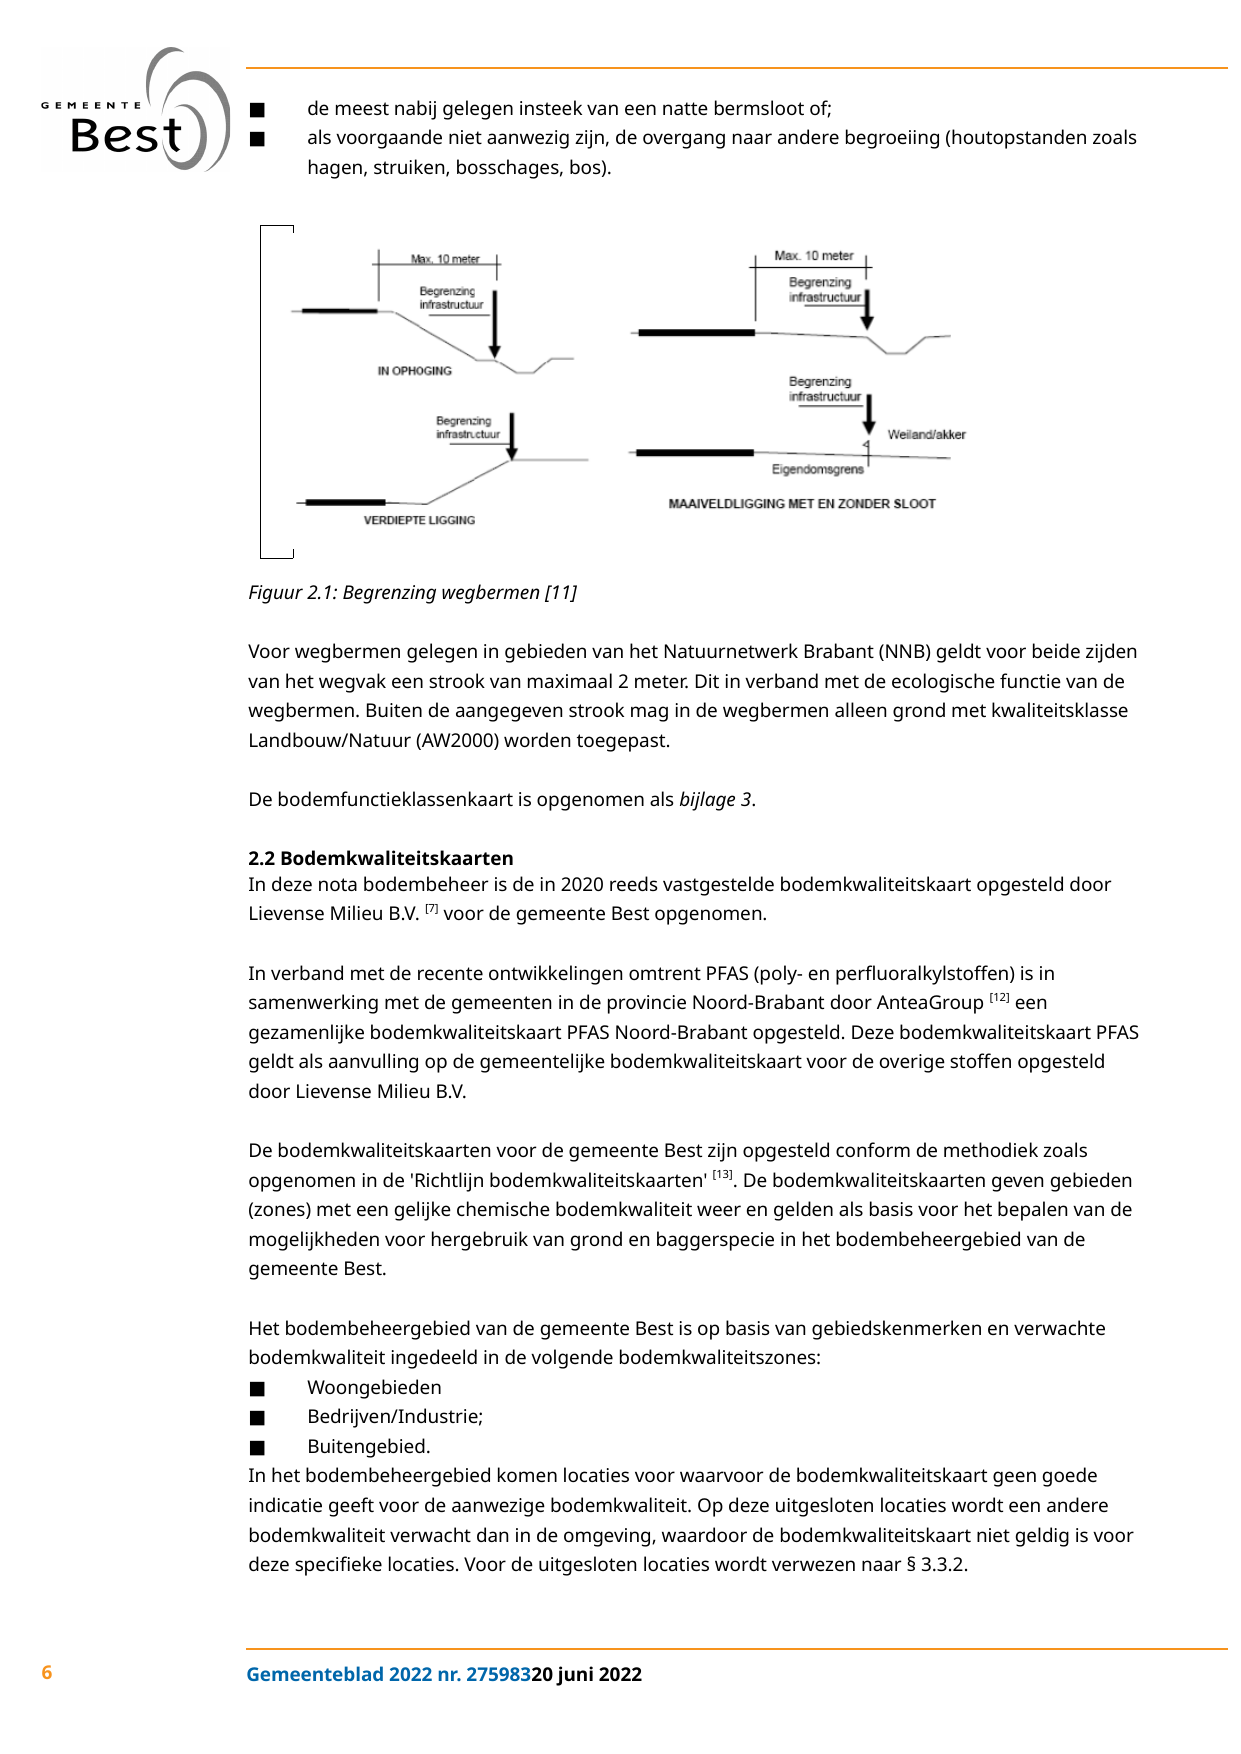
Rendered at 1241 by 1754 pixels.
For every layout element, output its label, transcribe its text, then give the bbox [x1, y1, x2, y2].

picture [268, 233, 978, 549]
text De bodemfunctieklassenkaart is opgenomen als bijlage 3. [248, 786, 1152, 812]
text Het bodembeheergebied van de gemeente Best is op basis van gebiedskenmerken en verwachte bodemkwaliteit ingedeeld in de volgende bodemkwaliteitszones: [248, 1315, 1152, 1370]
list de meest nabij gelegen insteek van een natte bermsloot of; [248, 95, 1152, 121]
text In deze nota bodembeheer is de in 2020 reeds vastgestelde bodemkwaliteitskaart opgesteld door Lievense Milieu B.V. [7] voor de gemeente Best opgenomen. [248, 871, 1152, 926]
list Buitengebied. [248, 1433, 1152, 1459]
text Voor wegbermen gelegen in gebieden van het Natuurnetwerk Brabant (NNB) geldt voor beide zijden van het wegvak een strook van maximaal 2 meter. Dit in verband met de ecologische functie van de wegbermen. Buiten de aangegeven strook mag in de wegbermen alleen grond met kwaliteitsklasse Landbouw/Natuur (AW2000) worden toegepast. [248, 638, 1152, 753]
list Bedrijven/Industrie; [248, 1403, 1152, 1429]
text 2.2 Bodemkwaliteitskaarten [248, 845, 1152, 871]
picture [41, 47, 231, 172]
list als voorgaande niet aanwezig zijn, de overgang naar andere begroeiing (houtopstanden zoals hagen, struiken, bosschages, bos). [248, 124, 1152, 180]
text De bodemkwaliteitskaarten voor de gemeente Best zijn opgesteld conform de methodiek zoals opgenomen in de 'Richtlijn bodemkwaliteitskaarten' [13]. De bodemkwaliteitskaarten geven gebieden (zones) met een gelijke chemische bodemkwaliteit weer en gelden als basis voor het bepalen van de mogelijkheden voor hergebruik van grond en baggerspecie in het bodembeheergebied van de gemeente Best. [248, 1137, 1152, 1281]
list Woongebieden [248, 1374, 1152, 1400]
text Figuur 2.1: Begrenzing wegbermen [11] [248, 579, 1152, 605]
text In verband met de recente ontwikkelingen omtrent PFAS (poly- en perfluoralkylstoffen) is in samenwerking met de gemeenten in de provincie Noord-Brabant door AnteaGroup [12] een gezamenlijke bodemkwaliteitskaart PFAS Noord-Brabant opgesteld. Deze bodemkwaliteitskaart PFAS geldt als aanvulling op de gemeentelijke bodemkwaliteitskaart voor de overige stoffen opgesteld door Lievense Milieu B.V. [248, 960, 1152, 1104]
text In het bodembeheergebied komen locaties voor waarvoor de bodemkwaliteitskaart geen goede indicatie geeft voor de aanwezige bodemkwaliteit. Op deze uitgesloten locaties wordt een andere bodemkwaliteit verwacht dan in de omgeving, waardoor de bodemkwaliteitskaart niet geldig is voor deze specifieke locaties. Voor de uitgesloten locaties wordt verwezen naar § 3.3.2. [248, 1463, 1152, 1577]
